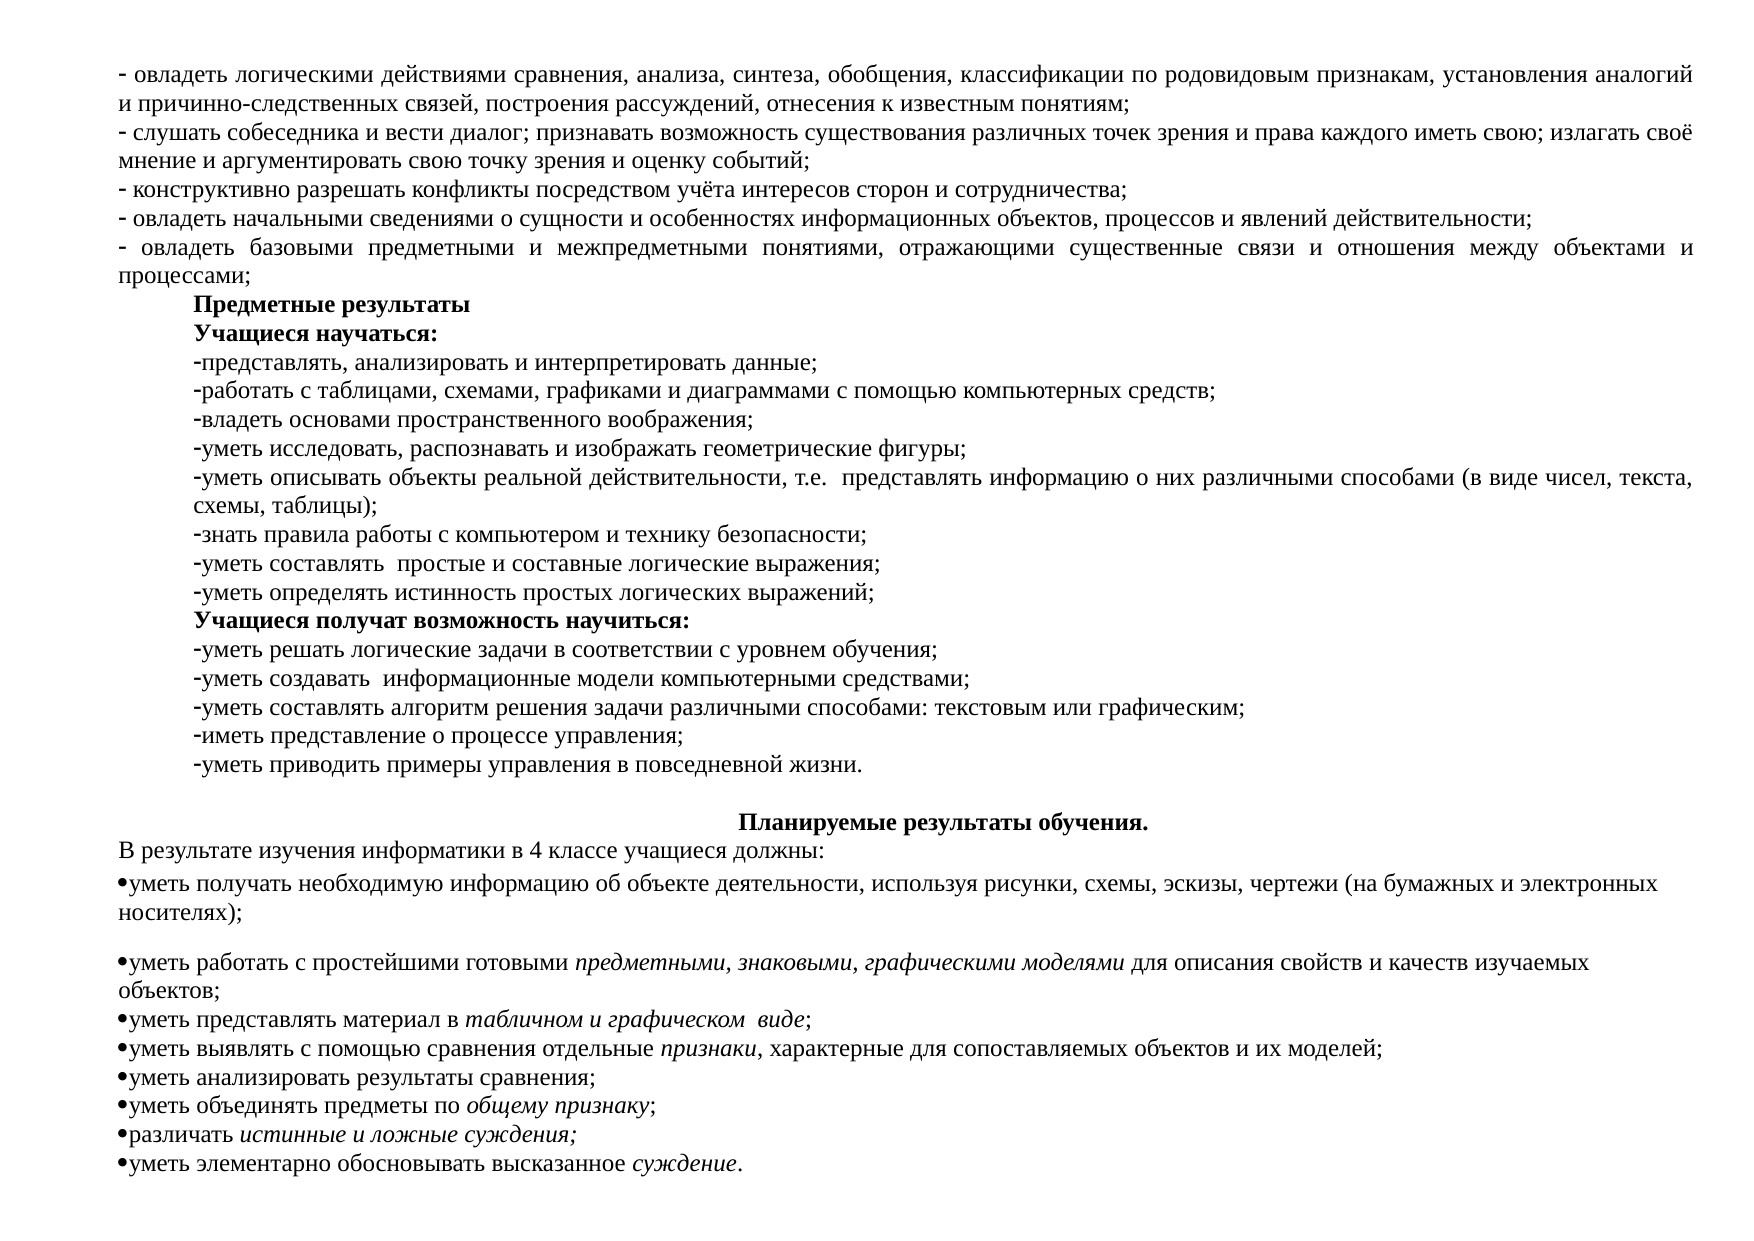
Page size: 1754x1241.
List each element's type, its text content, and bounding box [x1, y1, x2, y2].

list уметь работать с простейшими готовыми предметными, знаковыми, графическими моделями для описания свойств и качеств изучаемых объектов; [118, 947, 1695, 1004]
list уметь определять истинность простых логических выражений; [193, 577, 1695, 605]
list работать с таблицами, схемами, графиками и диаграммами с помощью компьютерных средств; [193, 375, 1695, 404]
text В результате изучения информатики в 4 классе учащиеся должны: [118, 835, 1695, 864]
list различать истинные и ложные суждения; [118, 1119, 1695, 1148]
text Планируемые результаты обучения. [118, 807, 1695, 835]
list уметь составлять простые и составные логические выражения; [193, 548, 1695, 577]
list уметь решать логические задачи в соответствии с уровнем обучения; [193, 634, 1695, 663]
list владеть основами пространственного воображения; [193, 404, 1695, 433]
list уметь представлять материал в табличном и графическом виде; [118, 1004, 1695, 1033]
list уметь описывать объекты реальной действительности, т.е. представлять информацию о них различными способами (в виде чисел, текста, схемы, таблицы); [193, 462, 1695, 519]
list уметь элементарно обосновывать высказанное суждение. [118, 1148, 1695, 1177]
list уметь исследовать, распознавать и изображать геометрические фигуры; [193, 433, 1695, 462]
list конструктивно разрешать конфликты посредством учёта интересов сторон и сотрудничества; [118, 174, 1695, 203]
text Учащиеся научаться: [193, 318, 1695, 347]
list уметь получать необходимую информацию об объекте деятельности, используя рисунки, схемы, эскизы, чертежи (на бумажных и электронных носителях); [118, 868, 1695, 926]
list овладеть начальными сведениями о сущности и особенностях информационных объектов, процессов и явлений действительности; [118, 203, 1695, 232]
text Предметные результаты [193, 289, 1695, 318]
list иметь представление о процессе управления; [193, 720, 1695, 749]
list уметь создавать информационные модели компьютерными средствами; [193, 663, 1695, 692]
list слушать собеседника и вести диалог; признавать возможность существования различных точек зрения и права каждого иметь свою; излагать своё мнение и аргументировать свою точку зрения и оценку событий; [118, 117, 1695, 174]
list представлять, анализировать и интерпретировать данные; [193, 347, 1695, 375]
text Учащиеся получат возможность научиться: [193, 605, 1695, 634]
list уметь анализировать результаты сравнения; [118, 1062, 1695, 1090]
list уметь приводить примеры управления в повседневной жизни. [193, 749, 1695, 778]
list уметь объединять предметы по общему признаку; [118, 1090, 1695, 1119]
list знать правила работы с компьютером и технику безопасности; [193, 519, 1695, 548]
list уметь составлять алгоритм решения задачи различными способами: текстовым или графическим; [193, 692, 1695, 720]
list уметь выявлять с помощью сравнения отдельные признаки, характерные для сопоставляемых объектов и их моделей; [118, 1033, 1695, 1062]
list овладеть базовыми предметными и межпредметными понятиями, отражающими существенные связи и отношения между объектами и процессами; [118, 232, 1695, 289]
list овладеть логическими действиями сравнения, анализа, синтеза, обобщения, классификации по родовидовым признакам, установления аналогий и причинно-следственных связей, построения рассуждений, отнесения к известным понятиям; [118, 59, 1695, 117]
